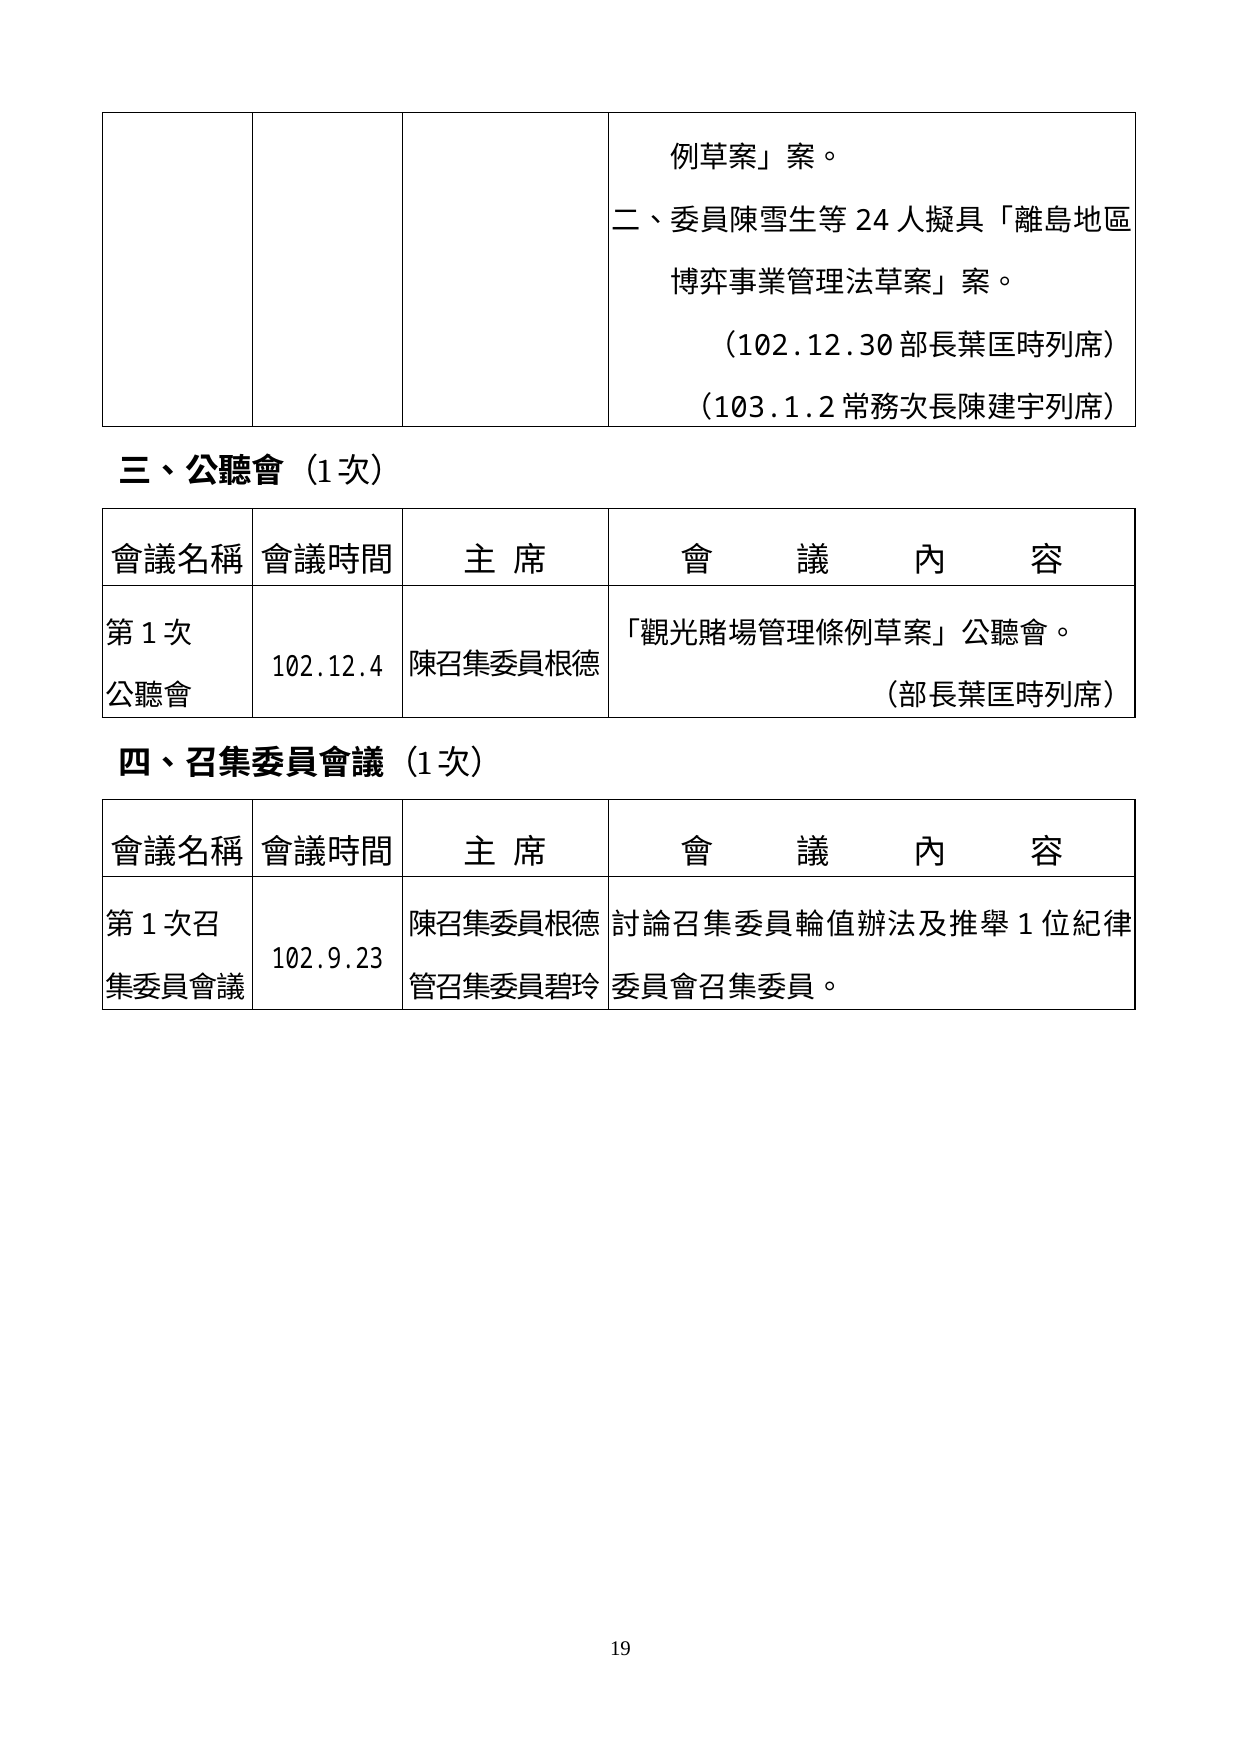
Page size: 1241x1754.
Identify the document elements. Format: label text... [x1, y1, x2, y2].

table_cell 第1次召集委員會議 [103, 877, 252, 1008]
table_header 主 席 [403, 800, 608, 876]
table_header 主 席 [403, 509, 608, 585]
table_cell 陳召集委員根德 管召集委員碧玲 [403, 877, 608, 1008]
table_cell [103, 113, 252, 426]
table_header 會議名稱 [103, 509, 252, 585]
table_cell 陳召集委員根德 [403, 586, 608, 717]
table_header 會議時間 [253, 509, 402, 585]
table_cell [253, 113, 402, 426]
table_cell 討論召集委員輪值辦法及推舉1位紀律委員會召集委員。 [609, 877, 1134, 1008]
table_header 會 議 內 容 [609, 509, 1134, 585]
table_cell 第1次 公聽會 [103, 586, 252, 717]
table_header 會 議 內 容 [609, 800, 1134, 876]
table_header 會議名稱 [103, 800, 252, 876]
table_cell 102.12.4 [253, 586, 402, 717]
table_header 會議時間 [253, 800, 402, 876]
table_cell 「觀光賭場管理條例草案」公聽會。 （部長葉匡時列席） [609, 586, 1134, 717]
table_cell 102.9.23 [253, 877, 402, 1008]
text 四、召集委員會議（1次） [118, 718, 1122, 781]
table_cell 例草案」案。 二、委員陳雪生等24人擬具「離島地區博弈事業管理法草案」案。 （102.12.30部長葉匡時列席） （103.1.2常務次長陳建宇列席） [609, 113, 1135, 426]
table_cell [403, 113, 608, 426]
text 三、公聽會（1次） [118, 427, 1122, 489]
